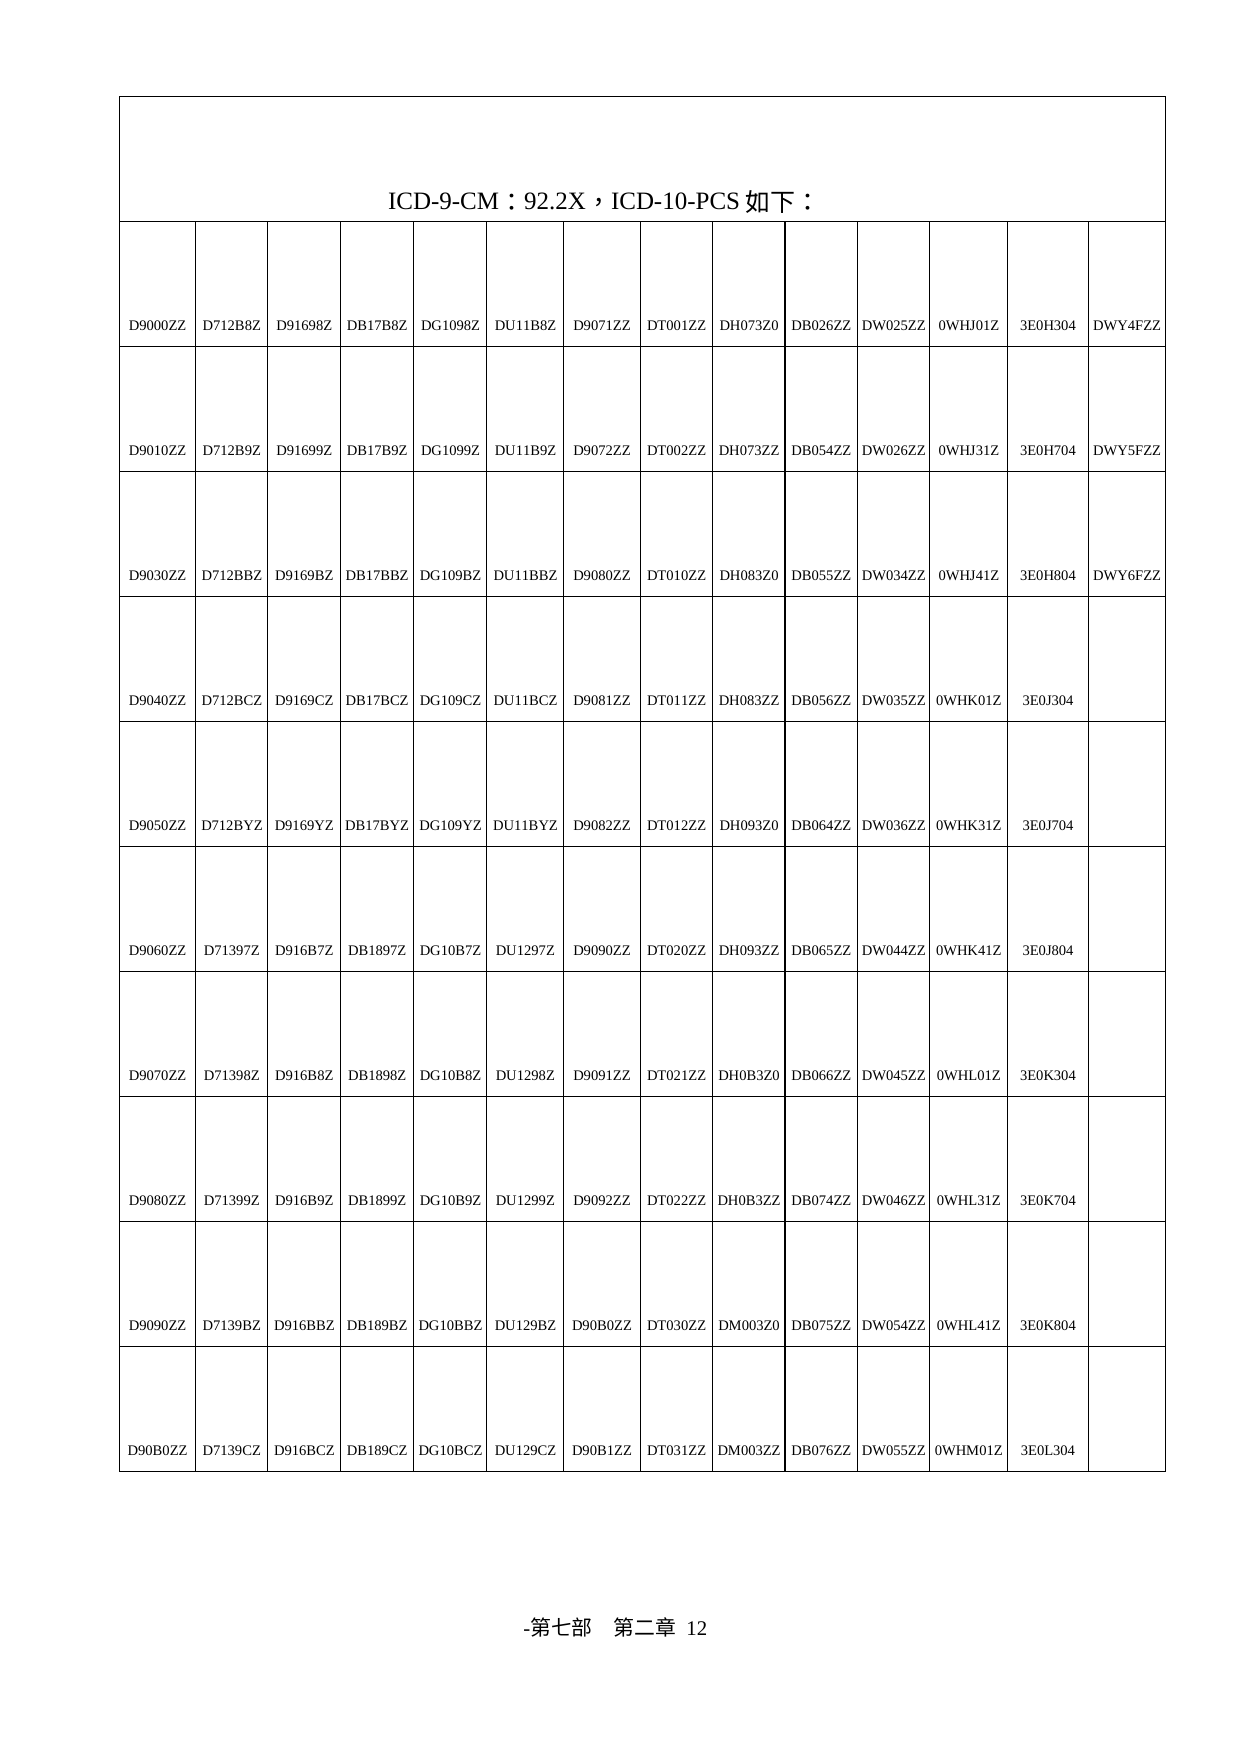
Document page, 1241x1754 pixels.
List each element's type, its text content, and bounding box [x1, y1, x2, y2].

table_cell DW045ZZ [858, 972, 929, 1096]
table_cell D90B0ZZ [120, 1347, 195, 1471]
table_cell DH0B3ZZ [713, 1097, 784, 1221]
table_cell D91698Z [268, 222, 340, 346]
table_cell 0WHJ31Z [930, 347, 1007, 471]
table_cell 0WHL01Z [930, 972, 1007, 1096]
table_cell DB1897Z [341, 847, 413, 971]
table_cell DB055ZZ [786, 472, 857, 596]
table_cell D9000ZZ [120, 222, 195, 346]
table_cell DU129BZ [487, 1222, 563, 1346]
table_cell 3E0H804 [1008, 472, 1088, 596]
table_cell DM003Z0 [713, 1222, 784, 1346]
table_cell [1089, 1222, 1165, 1346]
table_cell DG10BBZ [414, 1222, 486, 1346]
table_cell 3E0K304 [1008, 972, 1088, 1096]
table_cell DB17BCZ [341, 597, 413, 721]
table_cell DU11B9Z [487, 347, 563, 471]
table_cell DG109YZ [414, 722, 486, 846]
table_cell D9071ZZ [564, 222, 640, 346]
table_cell DW025ZZ [858, 222, 929, 346]
table_cell DB026ZZ [786, 222, 857, 346]
table_cell D9169BZ [268, 472, 340, 596]
table_cell 3E0L304 [1008, 1347, 1088, 1471]
table_cell DG10B7Z [414, 847, 486, 971]
table_cell DT002ZZ [641, 347, 712, 471]
table_cell [1089, 1347, 1165, 1471]
table_cell DB17B8Z [341, 222, 413, 346]
table_cell DM003ZZ [713, 1347, 784, 1471]
table_cell DU1298Z [487, 972, 563, 1096]
table_cell D916B7Z [268, 847, 340, 971]
table_cell DB1898Z [341, 972, 413, 1096]
table_cell D9090ZZ [120, 1222, 195, 1346]
table_cell 0WHJ41Z [930, 472, 1007, 596]
table_cell DB1899Z [341, 1097, 413, 1221]
table_cell [1089, 972, 1165, 1096]
table_cell [1089, 1097, 1165, 1221]
table_cell DW046ZZ [858, 1097, 929, 1221]
table_cell DT011ZZ [641, 597, 712, 721]
table_header ICD-9-CM：92.2X，ICD-10-PCS如下： [120, 97, 1088, 221]
table_cell D9081ZZ [564, 597, 640, 721]
table_cell DWY5FZZ [1089, 347, 1165, 471]
table_cell D9090ZZ [564, 847, 640, 971]
table_cell DT010ZZ [641, 472, 712, 596]
table_cell 3E0K804 [1008, 1222, 1088, 1346]
table_cell DW055ZZ [858, 1347, 929, 1471]
table_cell DB17BBZ [341, 472, 413, 596]
table_cell DU1299Z [487, 1097, 563, 1221]
table_cell DWY4FZZ [1089, 222, 1165, 346]
table_cell DT001ZZ [641, 222, 712, 346]
table_cell D90B0ZZ [564, 1222, 640, 1346]
table_cell DW054ZZ [858, 1222, 929, 1346]
table_cell 3E0J704 [1008, 722, 1088, 846]
table_cell 0WHK01Z [930, 597, 1007, 721]
table_cell DW036ZZ [858, 722, 929, 846]
table_cell DH083Z0 [713, 472, 784, 596]
table_cell D712B8Z [196, 222, 267, 346]
table_cell DB066ZZ [786, 972, 857, 1096]
table_cell D71397Z [196, 847, 267, 971]
table_cell D9080ZZ [120, 1097, 195, 1221]
table_cell 0WHL41Z [930, 1222, 1007, 1346]
table_cell D916BCZ [268, 1347, 340, 1471]
table_cell D9050ZZ [120, 722, 195, 846]
table_cell [1089, 847, 1165, 971]
table_cell D9072ZZ [564, 347, 640, 471]
table_cell D91699Z [268, 347, 340, 471]
table_cell D9040ZZ [120, 597, 195, 721]
table_cell DW026ZZ [858, 347, 929, 471]
table_cell DG1099Z [414, 347, 486, 471]
table_cell DH0B3Z0 [713, 972, 784, 1096]
table_cell DB065ZZ [786, 847, 857, 971]
table_cell DG109BZ [414, 472, 486, 596]
table_cell D9060ZZ [120, 847, 195, 971]
table_cell 0WHJ01Z [930, 222, 1007, 346]
table_cell DB054ZZ [786, 347, 857, 471]
table_cell DB17B9Z [341, 347, 413, 471]
table_cell DG10B9Z [414, 1097, 486, 1221]
table_cell DB076ZZ [786, 1347, 857, 1471]
table_cell DW034ZZ [858, 472, 929, 596]
table_cell 3E0J304 [1008, 597, 1088, 721]
table_header [1088, 97, 1165, 221]
table_cell D712BYZ [196, 722, 267, 846]
table_cell DT022ZZ [641, 1097, 712, 1221]
table_cell DT030ZZ [641, 1222, 712, 1346]
table_cell DU11BBZ [487, 472, 563, 596]
table_cell DH083ZZ [713, 597, 784, 721]
table_cell DB189BZ [341, 1222, 413, 1346]
table_cell DB056ZZ [786, 597, 857, 721]
table_cell DH093Z0 [713, 722, 784, 846]
table_cell DB064ZZ [786, 722, 857, 846]
table_cell 0WHK31Z [930, 722, 1007, 846]
table_cell 3E0J804 [1008, 847, 1088, 971]
table_cell 0WHM01Z [930, 1347, 1007, 1471]
table_cell DU11BCZ [487, 597, 563, 721]
table_cell D712BBZ [196, 472, 267, 596]
table_cell DU11B8Z [487, 222, 563, 346]
table_cell D9091ZZ [564, 972, 640, 1096]
table_cell [1089, 597, 1165, 721]
table_cell D916B8Z [268, 972, 340, 1096]
table_cell DH073Z0 [713, 222, 784, 346]
table_cell D712BCZ [196, 597, 267, 721]
table_cell D7139BZ [196, 1222, 267, 1346]
table_cell DH093ZZ [713, 847, 784, 971]
table_cell DW044ZZ [858, 847, 929, 971]
table_cell 3E0H304 [1008, 222, 1088, 346]
table_cell [1089, 722, 1165, 846]
table_cell D916BBZ [268, 1222, 340, 1346]
table_cell DG109CZ [414, 597, 486, 721]
table_cell D916B9Z [268, 1097, 340, 1221]
table_cell DU1297Z [487, 847, 563, 971]
table_cell DWY6FZZ [1089, 472, 1165, 596]
table_cell 3E0K704 [1008, 1097, 1088, 1221]
table_cell DB074ZZ [786, 1097, 857, 1221]
table_cell D9082ZZ [564, 722, 640, 846]
table_cell 0WHK41Z [930, 847, 1007, 971]
table_cell DT031ZZ [641, 1347, 712, 1471]
table_cell D7139CZ [196, 1347, 267, 1471]
table_cell 3E0H704 [1008, 347, 1088, 471]
table_cell D9070ZZ [120, 972, 195, 1096]
table_cell D90B1ZZ [564, 1347, 640, 1471]
table_cell D9010ZZ [120, 347, 195, 471]
table_cell 0WHL31Z [930, 1097, 1007, 1221]
table_cell DT020ZZ [641, 847, 712, 971]
table_cell D71398Z [196, 972, 267, 1096]
table_cell D712B9Z [196, 347, 267, 471]
table_cell DW035ZZ [858, 597, 929, 721]
table_cell D9092ZZ [564, 1097, 640, 1221]
table_cell DU129CZ [487, 1347, 563, 1471]
table_cell D9169CZ [268, 597, 340, 721]
table_cell DT021ZZ [641, 972, 712, 1096]
table_cell DB17BYZ [341, 722, 413, 846]
table_cell D9030ZZ [120, 472, 195, 596]
table_cell DU11BYZ [487, 722, 563, 846]
table_cell D71399Z [196, 1097, 267, 1221]
table_cell D9169YZ [268, 722, 340, 846]
table_cell D9080ZZ [564, 472, 640, 596]
table_cell DB075ZZ [786, 1222, 857, 1346]
table_cell DB189CZ [341, 1347, 413, 1471]
table_cell DG1098Z [414, 222, 486, 346]
table_cell DT012ZZ [641, 722, 712, 846]
table_cell DG10B8Z [414, 972, 486, 1096]
table_cell DH073ZZ [713, 347, 784, 471]
table_cell DG10BCZ [414, 1347, 486, 1471]
